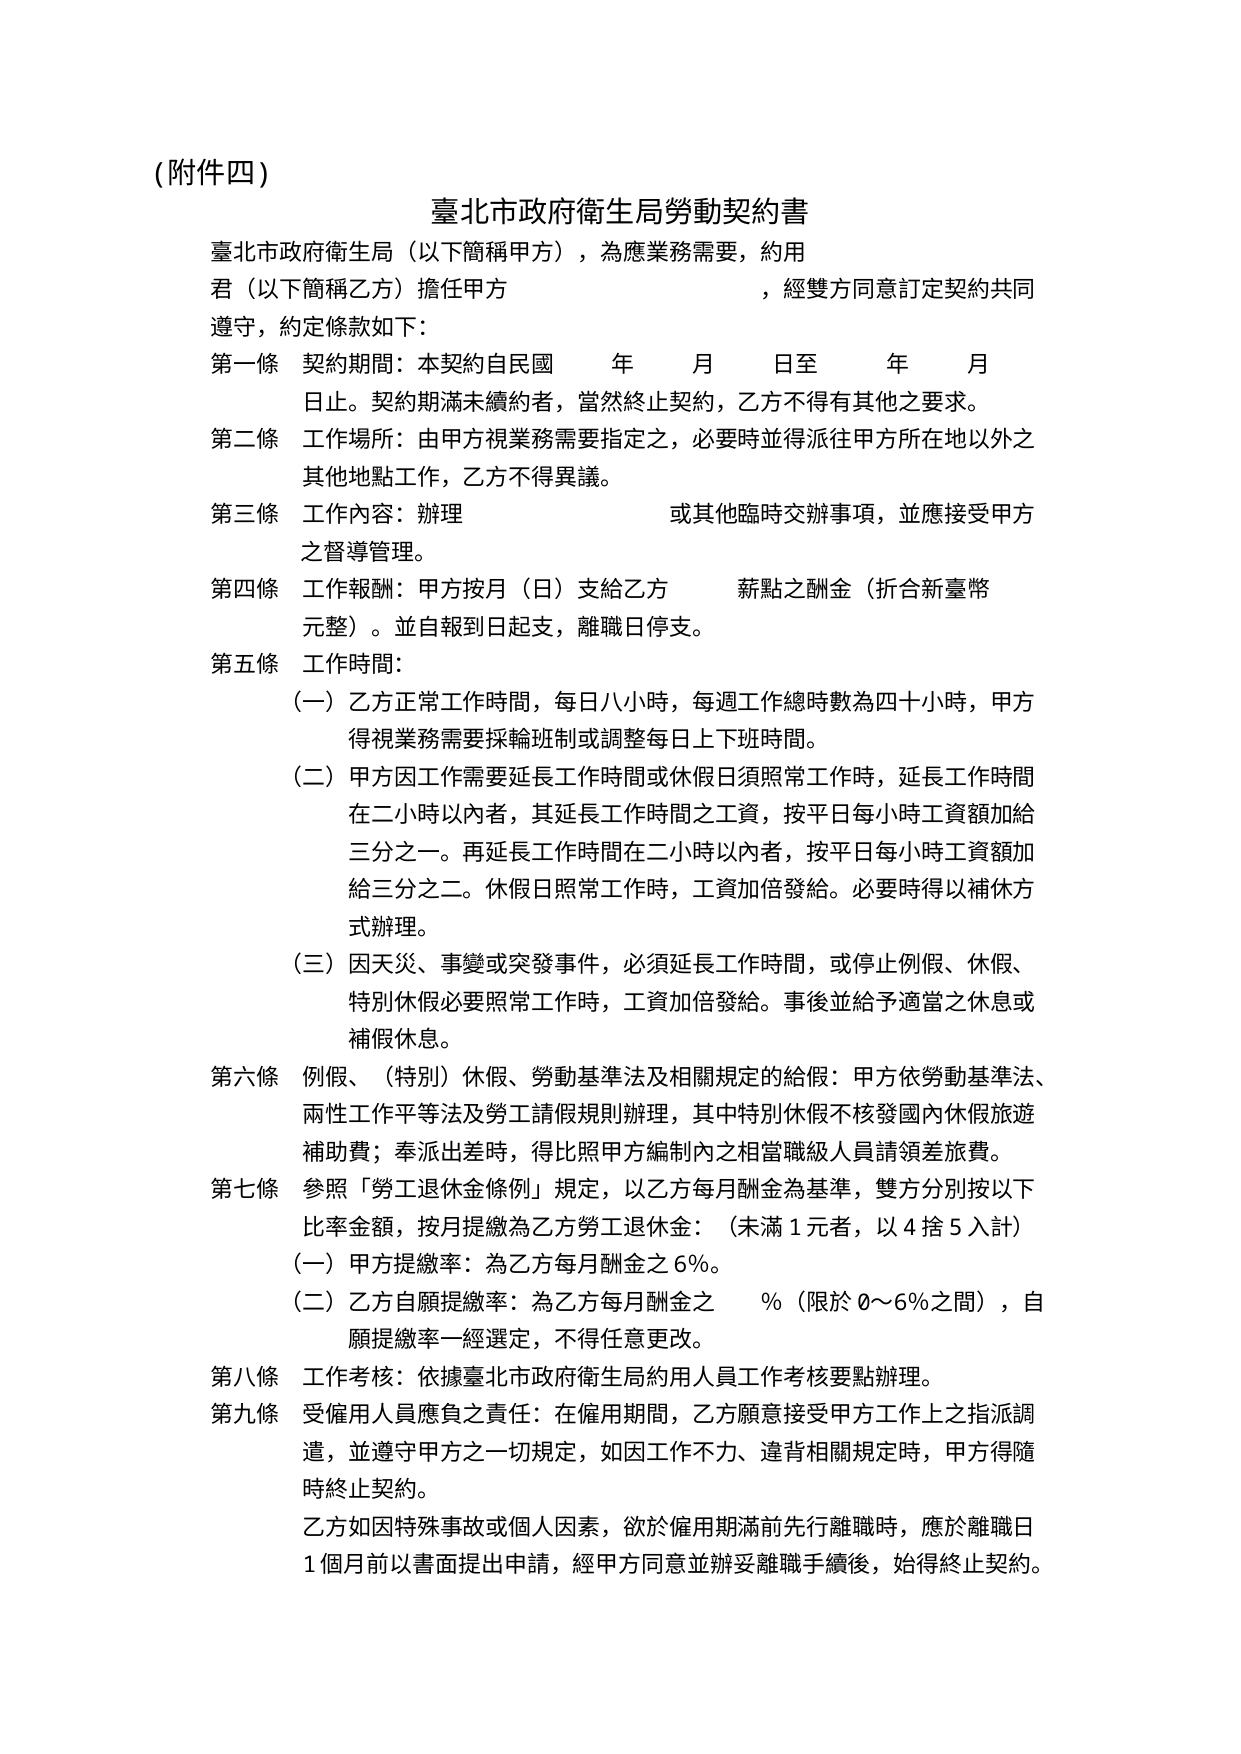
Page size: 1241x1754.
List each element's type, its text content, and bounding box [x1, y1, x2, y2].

text 乙方如因特殊事故或個人因素，欲於僱用期滿前先行離職時，應於離職日1個月前以書面提出申請，經甲方同意並辦妥離職手續後，始得終止契約。 [302, 1505, 1053, 1580]
text 第五條 工作時間： [187, 642, 1053, 680]
text 第二條 工作場所：由甲方視業務需要指定之，必要時並得派往甲方所在地以外之其他地點工作，乙方不得異議。 [211, 417, 1053, 492]
text 臺北市政府衛生局勞動契約書 [187, 192, 1053, 230]
text 第一條 契約期間：本契約自民國 年 月 日至 年 月 日止。契約期滿未續約者，當然終止契約，乙方不得有其他之要求。 [211, 342, 1053, 417]
text 第六條 例假、（特別）休假、勞動基準法及相關規定的給假：甲方依勞動基準法、兩性工作平等法及勞工請假規則辦理，其中特別休假不核發國內休假旅遊補助費；奉派出差時，得比照甲方編制內之相當職級人員請領差旅費。 [211, 1055, 1053, 1167]
text 第七條 參照「勞工退休金條例」規定，以乙方每月酬金為基準，雙方分別按以下比率金額，按月提繳為乙方勞工退休金：（未滿1元者，以4捨5入計） [211, 1167, 1053, 1242]
text （三）因天災、事變或突發事件，必須延長工作時間，或停止例假、休假、特別休假必要照常工作時，工資加倍發給。事後並給予適當之休息或補假休息。 [279, 942, 1053, 1055]
text (附件四) [150, 150, 1053, 192]
text （一）乙方正常工作時間，每日八小時，每週工作總時數為四十小時，甲方得視業務需要採輪班制或調整每日上下班時間。 [279, 680, 1053, 755]
text 第三條 工作內容：辦理 或其他臨時交辦事項，並應接受甲方之督導管理。 [211, 492, 1053, 567]
text （二）乙方自願提繳率：為乙方每月酬金之 ％（限於0～6％之間），自願提繳率一經選定，不得任意更改。 [279, 1280, 1053, 1355]
text 臺北市政府衛生局（以下簡稱甲方），為應業務需要，約用 君（以下簡稱乙方）擔任甲方 ，經雙方同意訂定契約共同遵守，約定條款如下： [211, 230, 1053, 342]
text （二）甲方因工作需要延長工作時間或休假日須照常工作時，延長工作時間在二小時以內者，其延長工作時間之工資，按平日每小時工資額加給三分之一。再延長工作時間在二小時以內者，按平日每小時工資額加給三分之二。休假日照常工作時，工資加倍發給。必要時得以補休方式辦理。 [279, 755, 1053, 942]
text 第四條 工作報酬：甲方按月（日）支給乙方 薪點之酬金（折合新臺幣 元整）。並自報到日起支，離職日停支。 [211, 567, 1053, 642]
text （一）甲方提繳率：為乙方每月酬金之6％。 [187, 1242, 1053, 1280]
text 第八條 工作考核：依據臺北市政府衛生局約用人員工作考核要點辦理。 [211, 1355, 1053, 1392]
text 第九條 受僱用人員應負之責任：在僱用期間，乙方願意接受甲方工作上之指派調遣，並遵守甲方之一切規定，如因工作不力、違背相關規定時，甲方得隨時終止契約。 [211, 1392, 1053, 1505]
